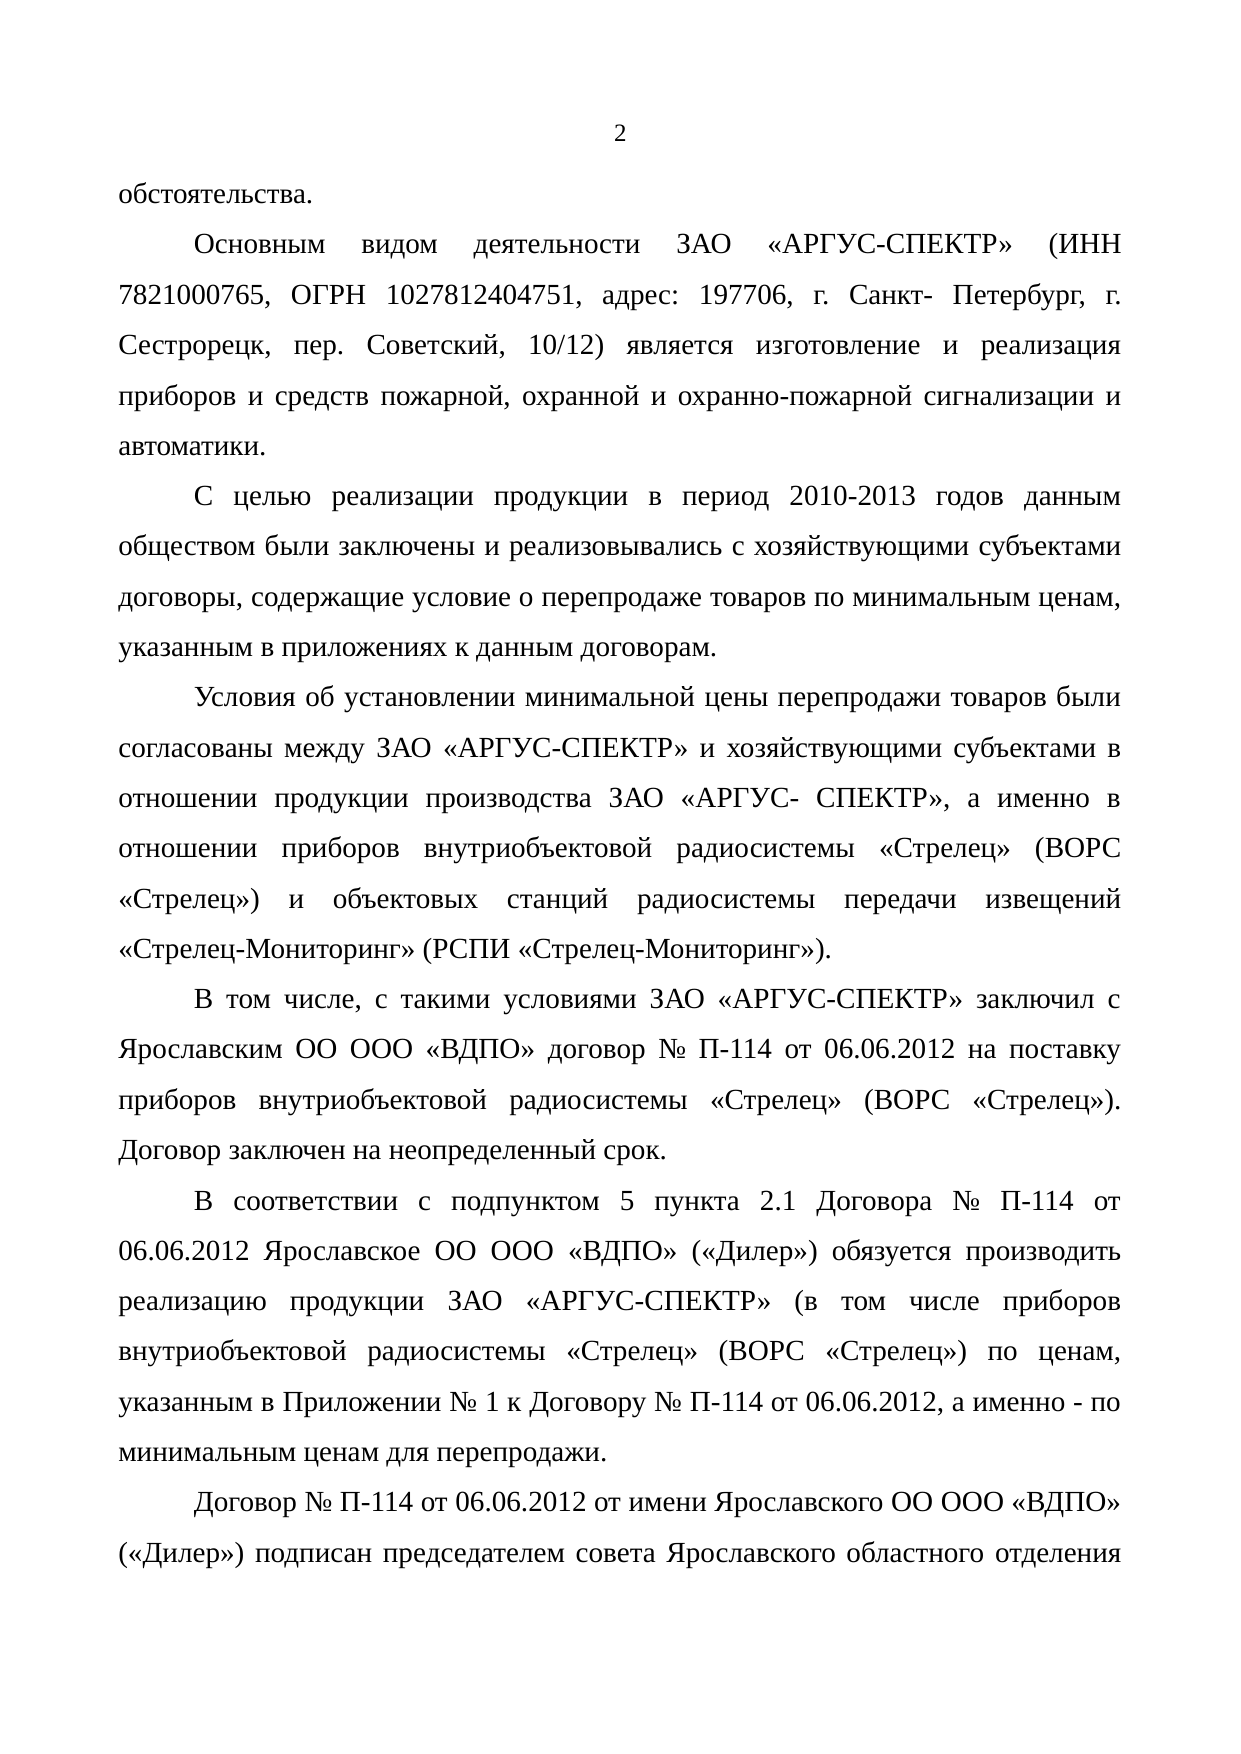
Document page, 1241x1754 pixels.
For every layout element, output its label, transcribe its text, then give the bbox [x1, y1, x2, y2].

text С целью реализации продукции в период 2010-2013 годов данным обществом были заключены и реализовывались с хозяйствующими субъектами договоры, содержащие условие о перепродаже товаров по минимальным ценам, указанным в приложениях к данным договорам. [118, 478, 1122, 663]
text Договор № П-114 от 06.06.2012 от имени Ярославского ОО ООО «ВДПО» («Дилер») подписан председателем совета Ярославского областного отделения [118, 1484, 1122, 1568]
text Условия об установлении минимальной цены перепродажи товаров были согласованы между ЗАО «АРГУС-СПЕКТР» и хозяйствующими субъектами в отношении продукции производства ЗАО «АРГУС- СПЕКТР», а именно в отношении приборов внутриобъектовой радиосистемы «Стрелец» (ВОРС «Стрелец») и объектовых станций радиосистемы передачи извещений «Стрелец-Мониторинг» (РСПИ «Стрелец-Мониторинг»). [118, 679, 1122, 964]
text В том числе, с такими условиями ЗАО «АРГУС-СПЕКТР» заключил с Ярославским ОО ООО «ВДПО» договор № П-114 от 06.06.2012 на поставку приборов внутриобъектовой радиосистемы «Стрелец» (ВОРС «Стрелец»). Договор заключен на неопределенный срок. [118, 981, 1122, 1166]
text Основным видом деятельности ЗАО «АРГУС-СПЕКТР» (ИНН 7821000765, ОГРН 1027812404751, адрес: 197706, г. Санкт- Петербург, г. Сестрорецк, пер. Советский, 10/12) является изготовление и реализация приборов и средств пожарной, охранной и охранно-пожарной сигнализации и автоматики. [118, 227, 1122, 461]
text обстоятельства. [118, 176, 1122, 210]
text В соответствии с подпунктом 5 пункта 2.1 Договора № П-114 от 06.06.2012 Ярославское ОО ООО «ВДПО» («Дилер») обязуется производить реализацию продукции ЗАО «АРГУС-СПЕКТР» (в том числе приборов внутриобъектовой радиосистемы «Стрелец» (ВОРС «Стрелец») по ценам, указанным в Приложении № 1 к Договору № П-114 от 06.06.2012, а именно - по минимальным ценам для перепродажи. [118, 1183, 1122, 1468]
